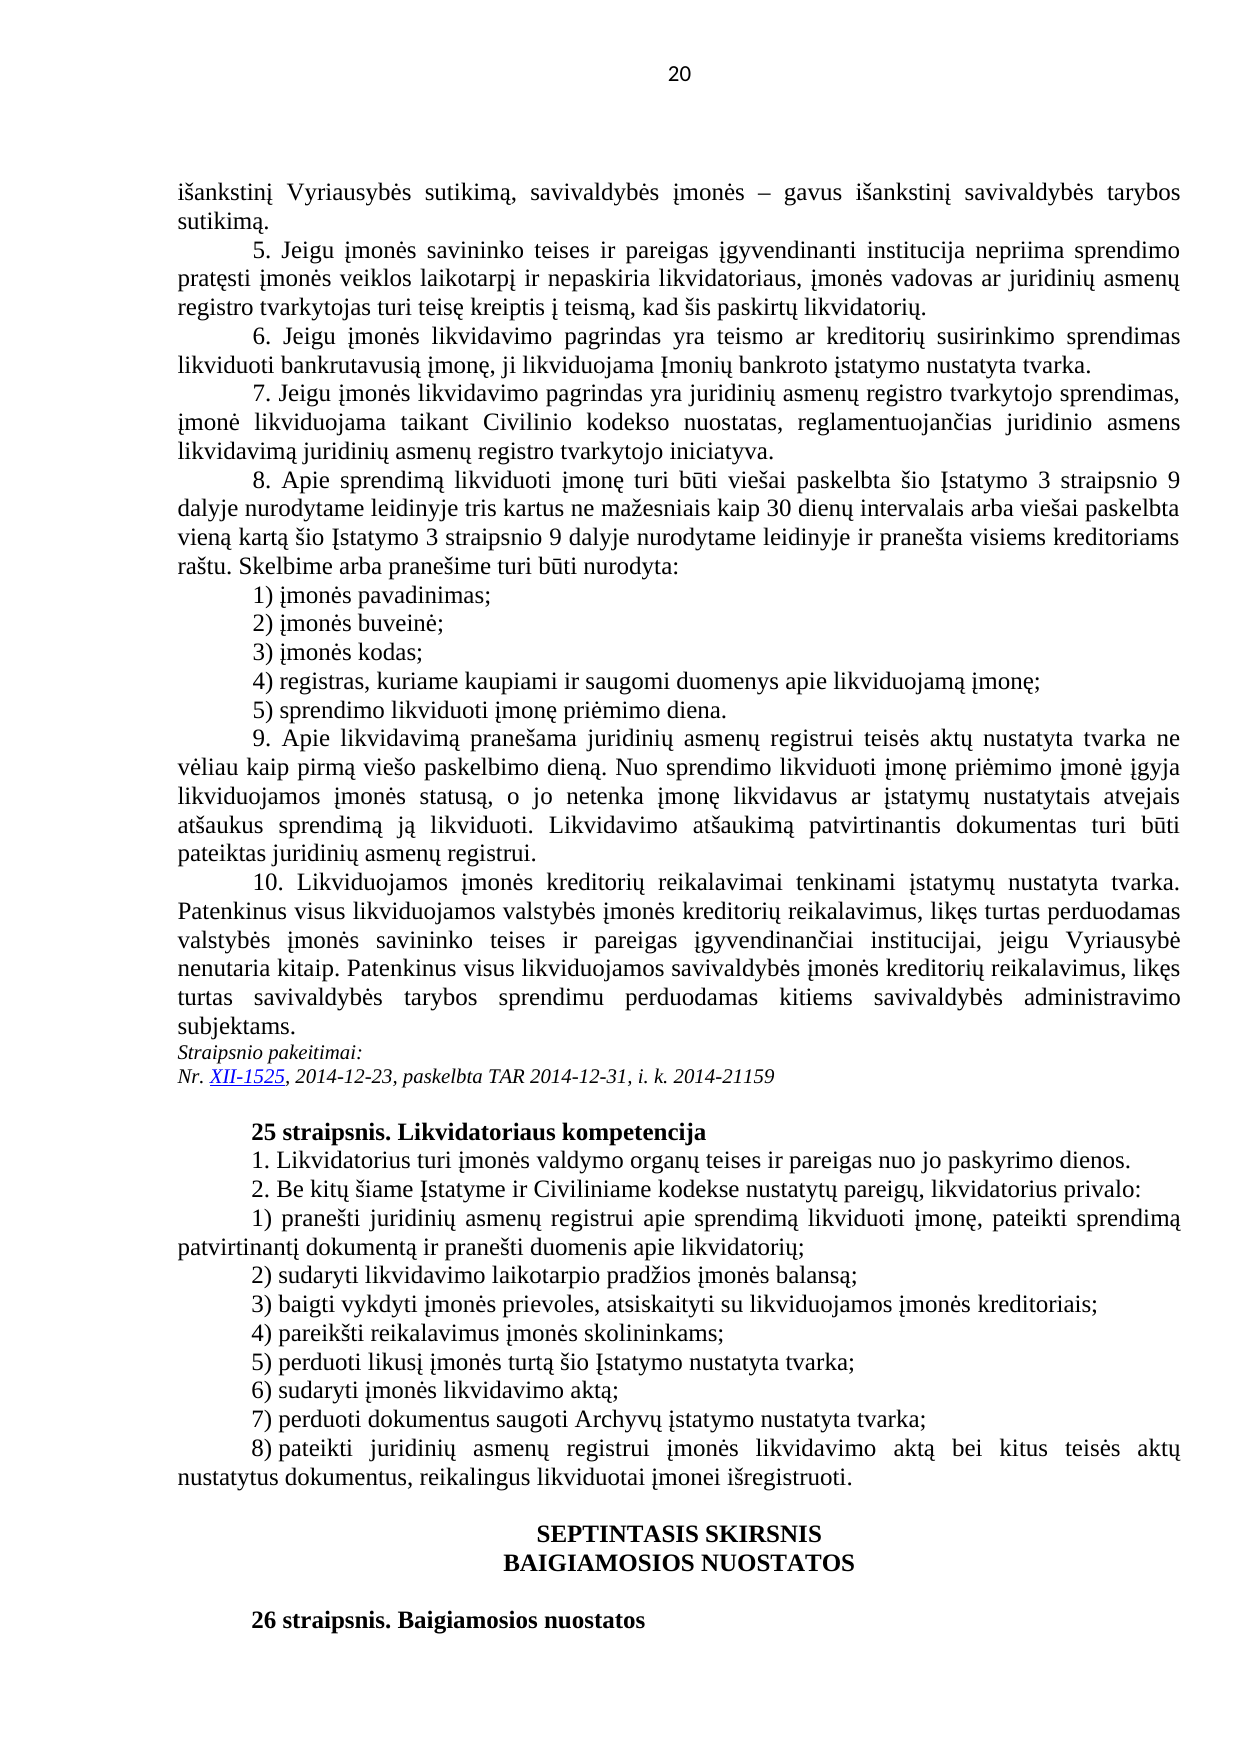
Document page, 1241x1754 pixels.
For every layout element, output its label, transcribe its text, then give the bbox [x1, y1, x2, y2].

text 8) pateikti juridinių asmenų registrui įmonės likvidavimo aktą bei kitus teisės aktų nustatytus dokumentus, reikalingus likviduotai įmonei išregistruoti. [177, 1433, 1181, 1490]
text 2) įmonės buveinė; [177, 608, 1181, 637]
text 7. Jeigu įmonės likvidavimo pagrindas yra juridinių asmenų registro tvarkytojo sprendimas, įmonė likviduojama taikant Civilinio kodekso nuostatas, reglamentuojančias juridinio asmens likvidavimą juridinių asmenų registro tvarkytojo iniciatyva. [177, 378, 1181, 465]
text 5) perduoti likusį įmonės turtą šio Įstatymo nustatyta tvarka; [177, 1347, 1181, 1375]
text 1) pranešti juridinių asmenų registrui apie sprendimą likviduoti įmonę, pateikti sprendimą patvirtinantį dokumentą ir pranešti duomenis apie likvidatorių; [177, 1203, 1181, 1260]
text 3) baigti vykdyti įmonės prievoles, atsiskaityti su likviduojamos įmonės kreditoriais; [177, 1289, 1181, 1318]
text 6) sudaryti įmonės likvidavimo aktą; [177, 1375, 1181, 1404]
text 26 straipsnis. Baigiamosios nuostatos [177, 1605, 1181, 1634]
text 25 straipsnis. Likvidatoriaus kompetencija [177, 1117, 1181, 1145]
text Straipsnio pakeitimai: [177, 1040, 1181, 1064]
text 5. Jeigu įmonės savininko teises ir pareigas įgyvendinanti institucija nepriima sprendimo pratęsti įmonės veiklos laikotarpį ir nepaskiria likvidatoriaus, įmonės vadovas ar juridinių asmenų registro tvarkytojas turi teisę kreiptis į teismą, kad šis paskirtų likvidatorių. [177, 235, 1181, 321]
text 2. Be kitų šiame Įstatyme ir Civiliniame kodekse nustatytų pareigų, likvidatorius privalo: [177, 1174, 1181, 1203]
text 1. Likvidatorius turi įmonės valdymo organų teises ir pareigas nuo jo paskyrimo dienos. [177, 1145, 1181, 1174]
text Nr. XII-1525, 2014-12-23, paskelbta TAR 2014-12-31, i. k. 2014-21159 [177, 1064, 1181, 1088]
text 5) sprendimo likviduoti įmonę priėmimo diena. [177, 695, 1181, 723]
text 6. Jeigu įmonės likvidavimo pagrindas yra teismo ar kreditorių susirinkimo sprendimas likviduoti bankrutavusią įmonę, ji likviduojama Įmonių bankroto įstatymo nustatyta tvarka. [177, 321, 1181, 378]
text 7) perduoti dokumentus saugoti Archyvų įstatymo nustatyta tvarka; [177, 1404, 1181, 1433]
text 2) sudaryti likvidavimo laikotarpio pradžios įmonės balansą; [177, 1260, 1181, 1289]
text 1) įmonės pavadinimas; [177, 580, 1181, 608]
text išankstinį Vyriausybės sutikimą, savivaldybės įmonės – gavus išankstinį savivaldybės tarybos sutikimą. [177, 177, 1181, 235]
text BAIGIAMOSIOS NUOSTATOS [177, 1548, 1181, 1577]
text 8. Apie sprendimą likviduoti įmonę turi būti viešai paskelbta šio Įstatymo 3 straipsnio 9 dalyje nurodytame leidinyje tris kartus ne mažesniais kaip 30 dienų intervalais arba viešai paskelbta vieną kartą šio Įstatymo 3 straipsnio 9 dalyje nurodytame leidinyje ir pranešta visiems kreditoriams raštu. Skelbime arba pranešime turi būti nurodyta: [177, 465, 1181, 580]
text 4) pareikšti reikalavimus įmonės skolininkams; [177, 1318, 1181, 1347]
text 9. Apie likvidavimą pranešama juridinių asmenų registrui teisės aktų nustatyta tvarka ne vėliau kaip pirmą viešo paskelbimo dieną. Nuo sprendimo likviduoti įmonę priėmimo įmonė įgyja likviduojamos įmonės statusą, o jo netenka įmonę likvidavus ar įstatymų nustatytais atvejais atšaukus sprendimą ją likviduoti. Likvidavimo atšaukimą patvirtinantis dokumentas turi būti pateiktas juridinių asmenų registrui. [177, 723, 1181, 867]
text 3) įmonės kodas; [177, 637, 1181, 666]
text 4) registras, kuriame kaupiami ir saugomi duomenys apie likviduojamą įmonę; [177, 666, 1181, 695]
text 10. Likviduojamos įmonės kreditorių reikalavimai tenkinami įstatymų nustatyta tvarka. Patenkinus visus likviduojamos valstybės įmonės kreditorių reikalavimus, likęs turtas perduodamas valstybės įmonės savininko teises ir pareigas įgyvendinančiai institucijai, jeigu Vyriausybė nenutaria kitaip. Patenkinus visus likviduojamos savivaldybės įmonės kreditorių reikalavimus, likęs turtas savivaldybės tarybos sprendimu perduodamas kitiems savivaldybės administravimo subjektams. [177, 867, 1181, 1040]
text Septintasis skirsnis [177, 1519, 1181, 1548]
